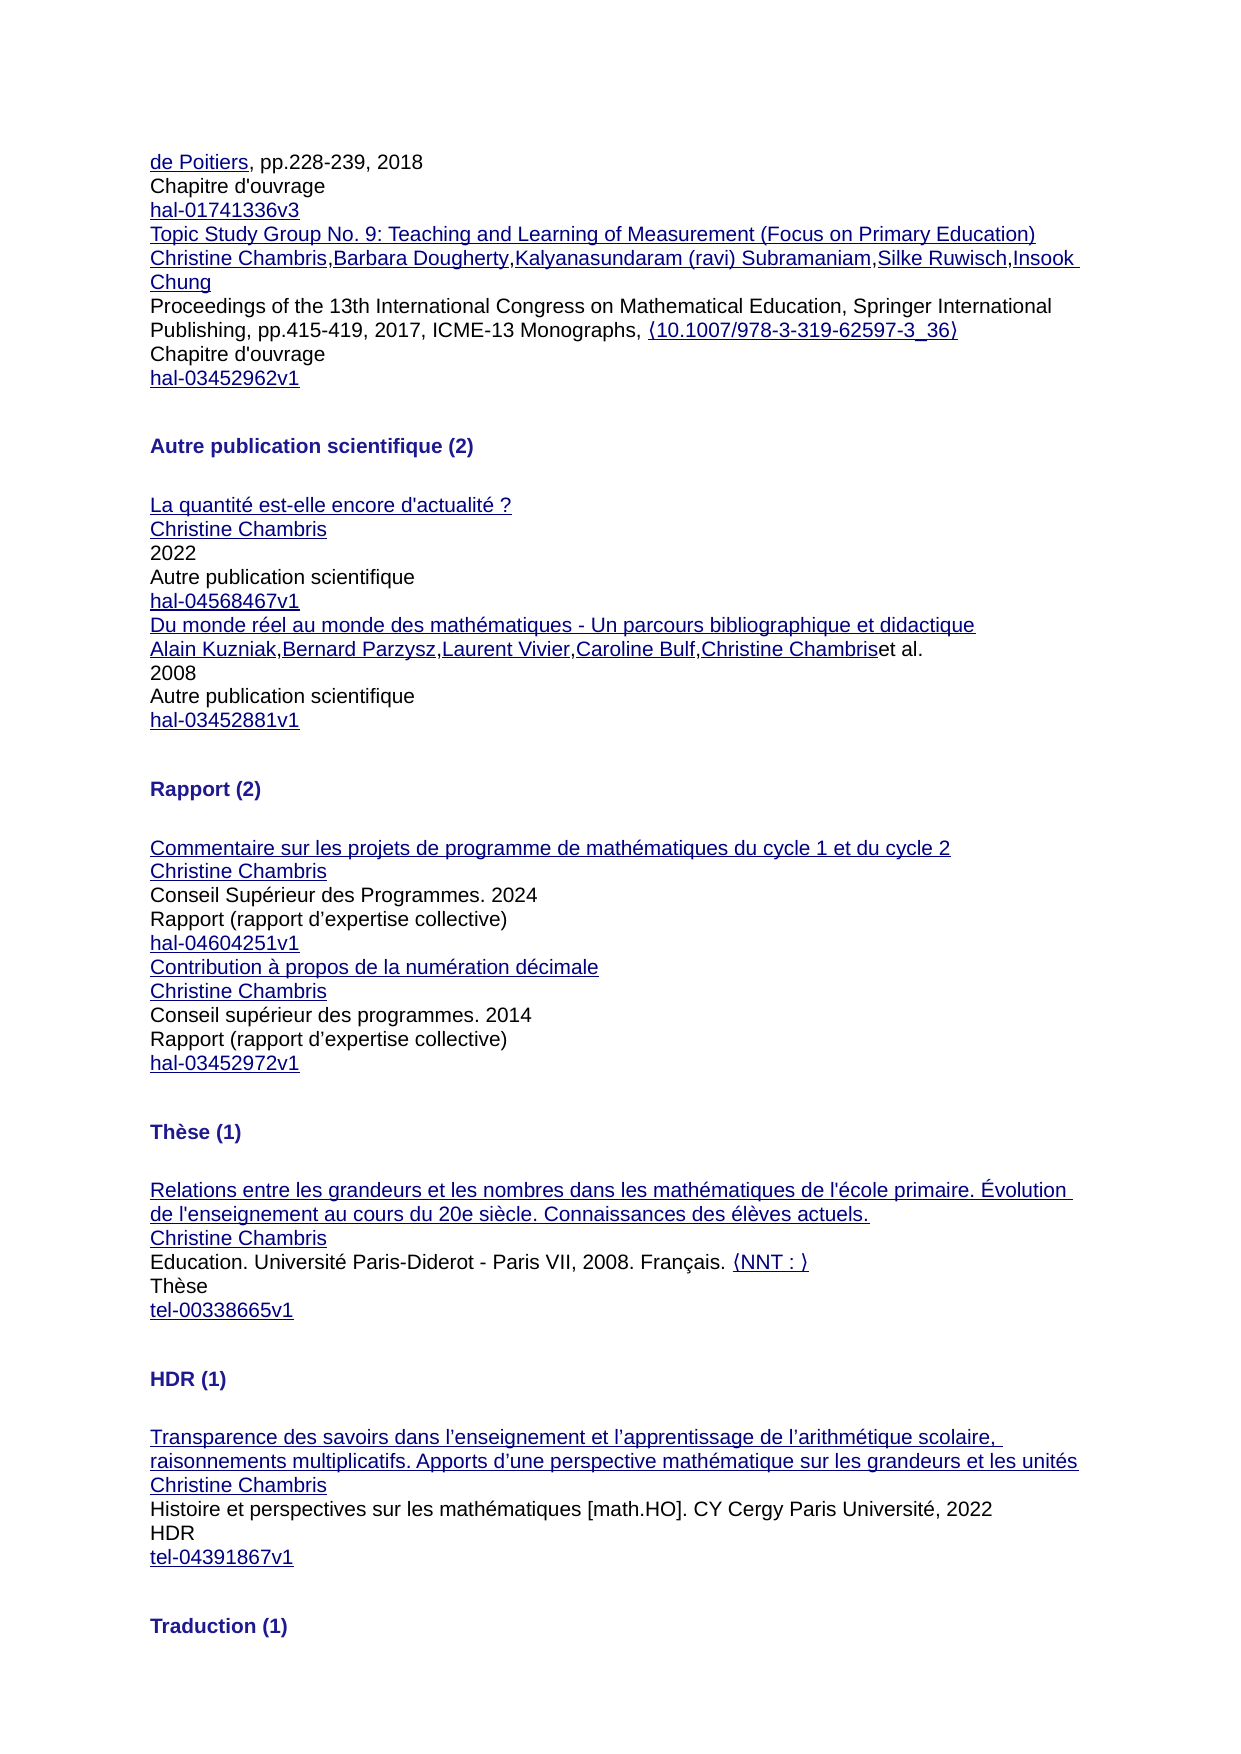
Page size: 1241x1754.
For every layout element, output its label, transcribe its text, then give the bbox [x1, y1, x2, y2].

table_header Transparence des savoirs dans l’enseignement et l’apprentissage de l’arithmétique scolaire, raisonnements multiplicatifs. Apports d’une perspective mathématique sur les grandeurs et les unités Christine Chambris Histoire et perspectives sur les mathématiques [math.HO]. CY Cergy Paris Université, 2022 HDR tel-04391867v1 [150, 1425, 1090, 1569]
table_cell Topic Study Group No. 9: Teaching and Learning of Measurement (Focus on Primary Education) Christine Chambris,Barbara Dougherty,Kalyanasundaram (ravi) Subramaniam,Silke Ruwisch,Insook Chung Proceedings of the 13th International Congress on Mathematical Education, Springer International Publishing, pp.415-419, 2017, ICME-13 Monographs, ⟨10.1007/978-3-319-62597-3_36⟩ Chapitre d'ouvrage hal-03452962v1 [150, 222, 1090, 389]
subtitle HDR (1) [150, 1367, 1090, 1391]
subtitle Rapport (2) [150, 777, 1090, 801]
subtitle Autre publication scientifique (2) [150, 434, 1090, 458]
subtitle Traduction (1) [150, 1613, 1090, 1637]
table_header Relations entre les grandeurs et les nombres dans les mathématiques de l'école primaire. Évolution de l'enseignement au cours du 20e siècle. Connaissances des élèves actuels. Christine Chambris Education. Université Paris-Diderot - Paris VII, 2008. Français. ⟨NNT : ⟩ Thèse tel-00338665v1 [150, 1178, 1090, 1322]
table_cell Contribution à propos de la numération décimale Christine Chambris Conseil supérieur des programmes. 2014 Rapport (rapport d’expertise collective) hal-03452972v1 [150, 955, 1090, 1075]
table_header La quantité est-elle encore d'actualité ? Christine Chambris 2022 Autre publication scientifique hal-04568467v1 [150, 493, 1090, 612]
subtitle Thèse (1) [150, 1120, 1090, 1144]
table_cell Du monde réel au monde des mathématiques - Un parcours bibliographique et didactique Alain Kuzniak,Bernard Parzysz,Laurent Vivier,Caroline Bulf,Christine Chambriset al. 2008 Autre publication scientifique hal-03452881v1 [150, 613, 1090, 732]
table_header Commentaire sur les projets de programme de mathématiques du cycle 1 et du cycle 2 Christine Chambris Conseil Supérieur des Programmes. 2024 Rapport (rapport d’expertise collective) hal-04604251v1 [150, 835, 1090, 955]
table_cell de Poitiers, pp.228-239, 2018 Chapitre d'ouvrage hal-01741336v3 [150, 150, 1090, 222]
